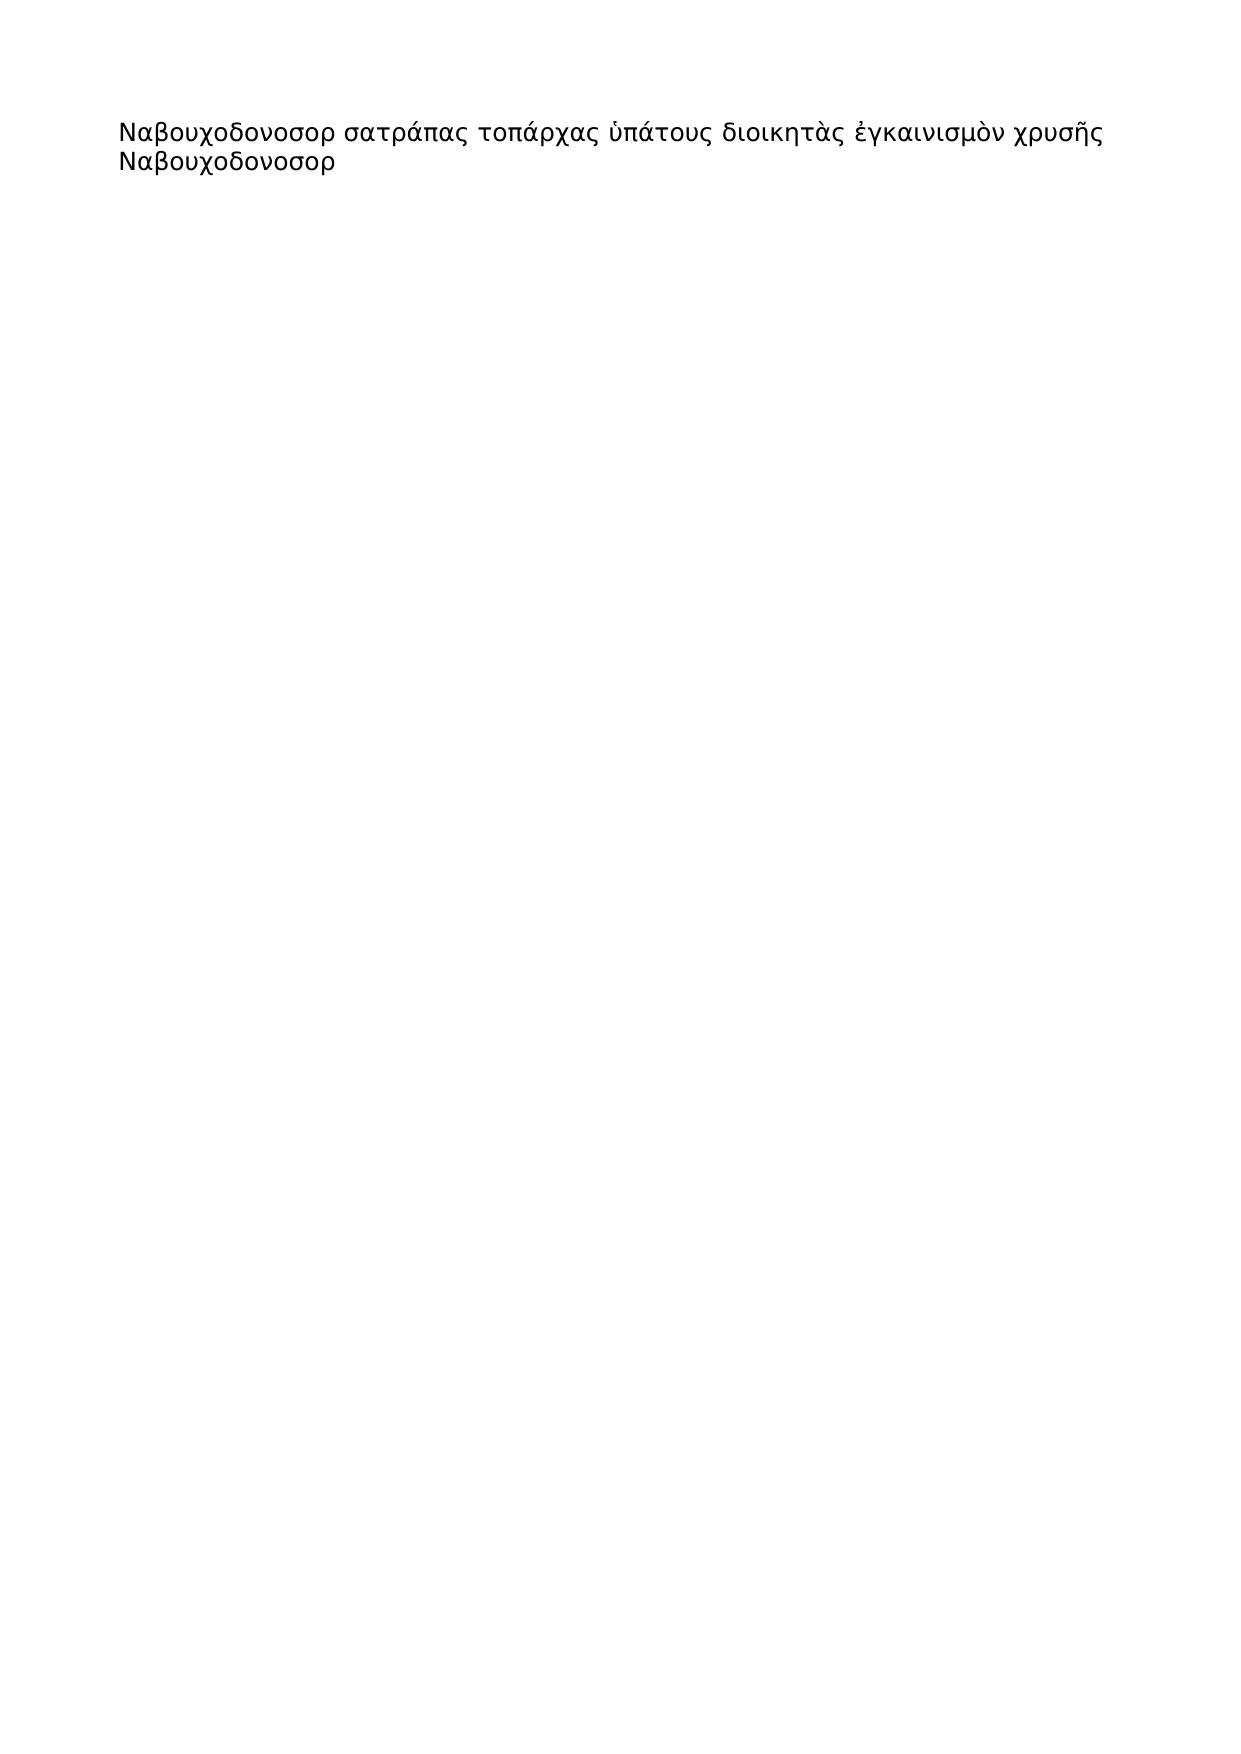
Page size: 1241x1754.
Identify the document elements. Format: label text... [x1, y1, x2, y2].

text Ναβουχοδονοσορ σατράπας τοπάρχας ὑπάτους διοικητὰς ἐγκαινισμὸν χρυσῆς Ναβουχοδονοσορ [118, 118, 1122, 176]
